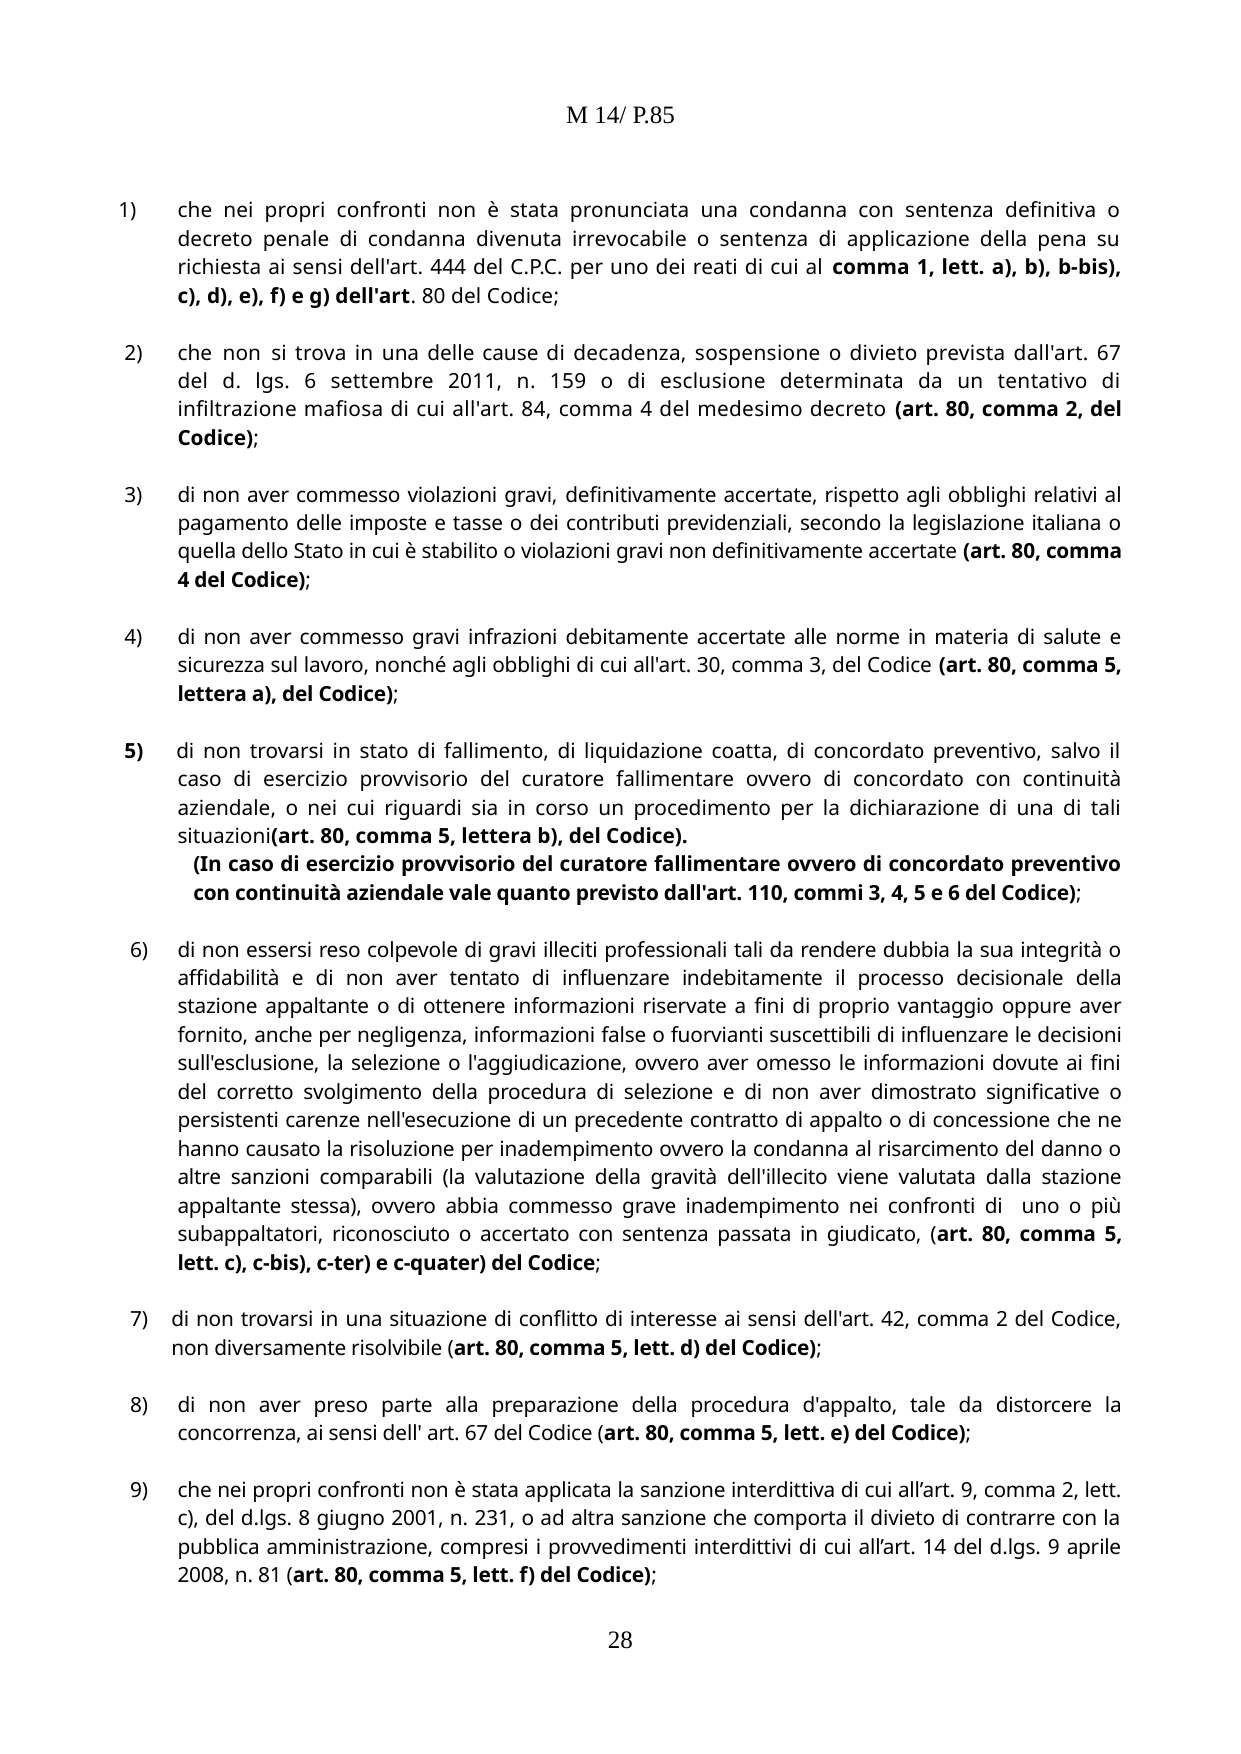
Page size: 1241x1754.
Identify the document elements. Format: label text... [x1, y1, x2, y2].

list di non essersi reso colpevole di gravi illeciti professionali tali da rendere dubbia la sua integrità o affidabilità e di non aver tentato di influenzare indebitamente il processo decisionale della stazione appaltante o di ottenere informazioni riservate a fini di proprio vantaggio oppure aver fornito, anche per negligenza, informazioni false o fuorvianti suscettibili di influenzare le decisioni sull'esclusione, la selezione o l'aggiudicazione, ovvero aver omesso le informazioni dovute ai fini del corretto svolgimento della procedura di selezione e di non aver dimostrato significative o persistenti carenze nell'esecuzione di un precedente contratto di appalto o di concessione che ne hanno causato la risoluzione per inadempimento ovvero la condanna al risarcimento del danno o altre sanzioni comparabili (la valutazione della gravità dell'illecito viene valutata dalla stazione appaltante stessa), ovvero abbia commesso grave inadempimento nei confronti di uno o più subappaltatori, riconosciuto o accertato con sentenza passata in giudicato, (art. 80, comma 5, lett. c), c-bis), c-ter) e c-quater) del Codice; [130, 935, 1122, 1276]
list di non aver commesso violazioni gravi, definitivamente accertate, rispetto agli obblighi relativi al pagamento delle imposte e tasse o dei contributi previdenziali, secondo la legislazione italiana o quella dello Stato in cui è stabilito o violazioni gravi non definitivamente accertate (art. 80, comma 4 del Codice); [124, 480, 1122, 593]
list di non aver preso parte alla preparazione della procedura d'appalto, tale da distorcere la concorrenza, ai sensi dell' art. 67 del Codice (art. 80, comma 5, lett. e) del Codice); [130, 1390, 1122, 1447]
list di non trovarsi in stato di fallimento, di liquidazione coatta, di concordato preventivo, salvo il caso di esercizio provvisorio del curatore fallimentare ovvero di concordato con continuità aziendale, o nei cui riguardi sia in corso un procedimento per la dichiarazione di una di tali situazioni(art. 80, comma 5, lettera b), del Codice). [124, 736, 1122, 849]
list di non aver commesso gravi infrazioni debitamente accertate alle norme in materia di salute e sicurezza sul lavoro, nonché agli obblighi di cui all'art. 30, comma 3, del Codice (art. 80, comma 5, lettera a), del Codice); [124, 622, 1122, 707]
list (In caso di esercizio provvisorio del curatore fallimentare ovvero di concordato preventivo con continuità aziendale vale quanto previsto dall'art. 110, commi 3, 4, 5 e 6 del Codice); [156, 849, 1122, 906]
list che nei propri confronti non è stata applicata la sanzione interdittiva di cui all’art. 9, comma 2, lett. c), del d.lgs. 8 giugno 2001, n. 231, o ad altra sanzione che comporta il divieto di contrarre con la pubblica amministrazione, compresi i provvedimenti interdittivi di cui all’art. 14 del d.lgs. 9 aprile 2008, n. 81 (art. 80, comma 5, lett. f) del Codice); [130, 1475, 1122, 1589]
list che nei propri confronti non è stata pronunciata una condanna con sentenza definitiva o decreto penale di condanna divenuta irrevocabile o sentenza di applicazione della pena su richiesta ai sensi dell'art. 444 del C.P.C. per uno dei reati di cui al comma 1, lett. a), b), b-bis), c), d), e), f) e g) dell'art. 80 del Codice; [118, 195, 1122, 309]
list di non trovarsi in una situazione di conflitto di interesse ai sensi dell'art. 42, comma 2 del Codice, non diversamente risolvibile (art. 80, comma 5, lett. d) del Codice); [130, 1304, 1122, 1361]
list che non si trova in una delle cause di decadenza, sospensione o divieto prevista dall'art. 67 del d. lgs. 6 settembre 2011, n. 159 o di esclusione determinata da un tentativo di infiltrazione mafiosa di cui all'art. 84, comma 4 del medesimo decreto (art. 80, comma 2, del Codice); [124, 338, 1122, 451]
